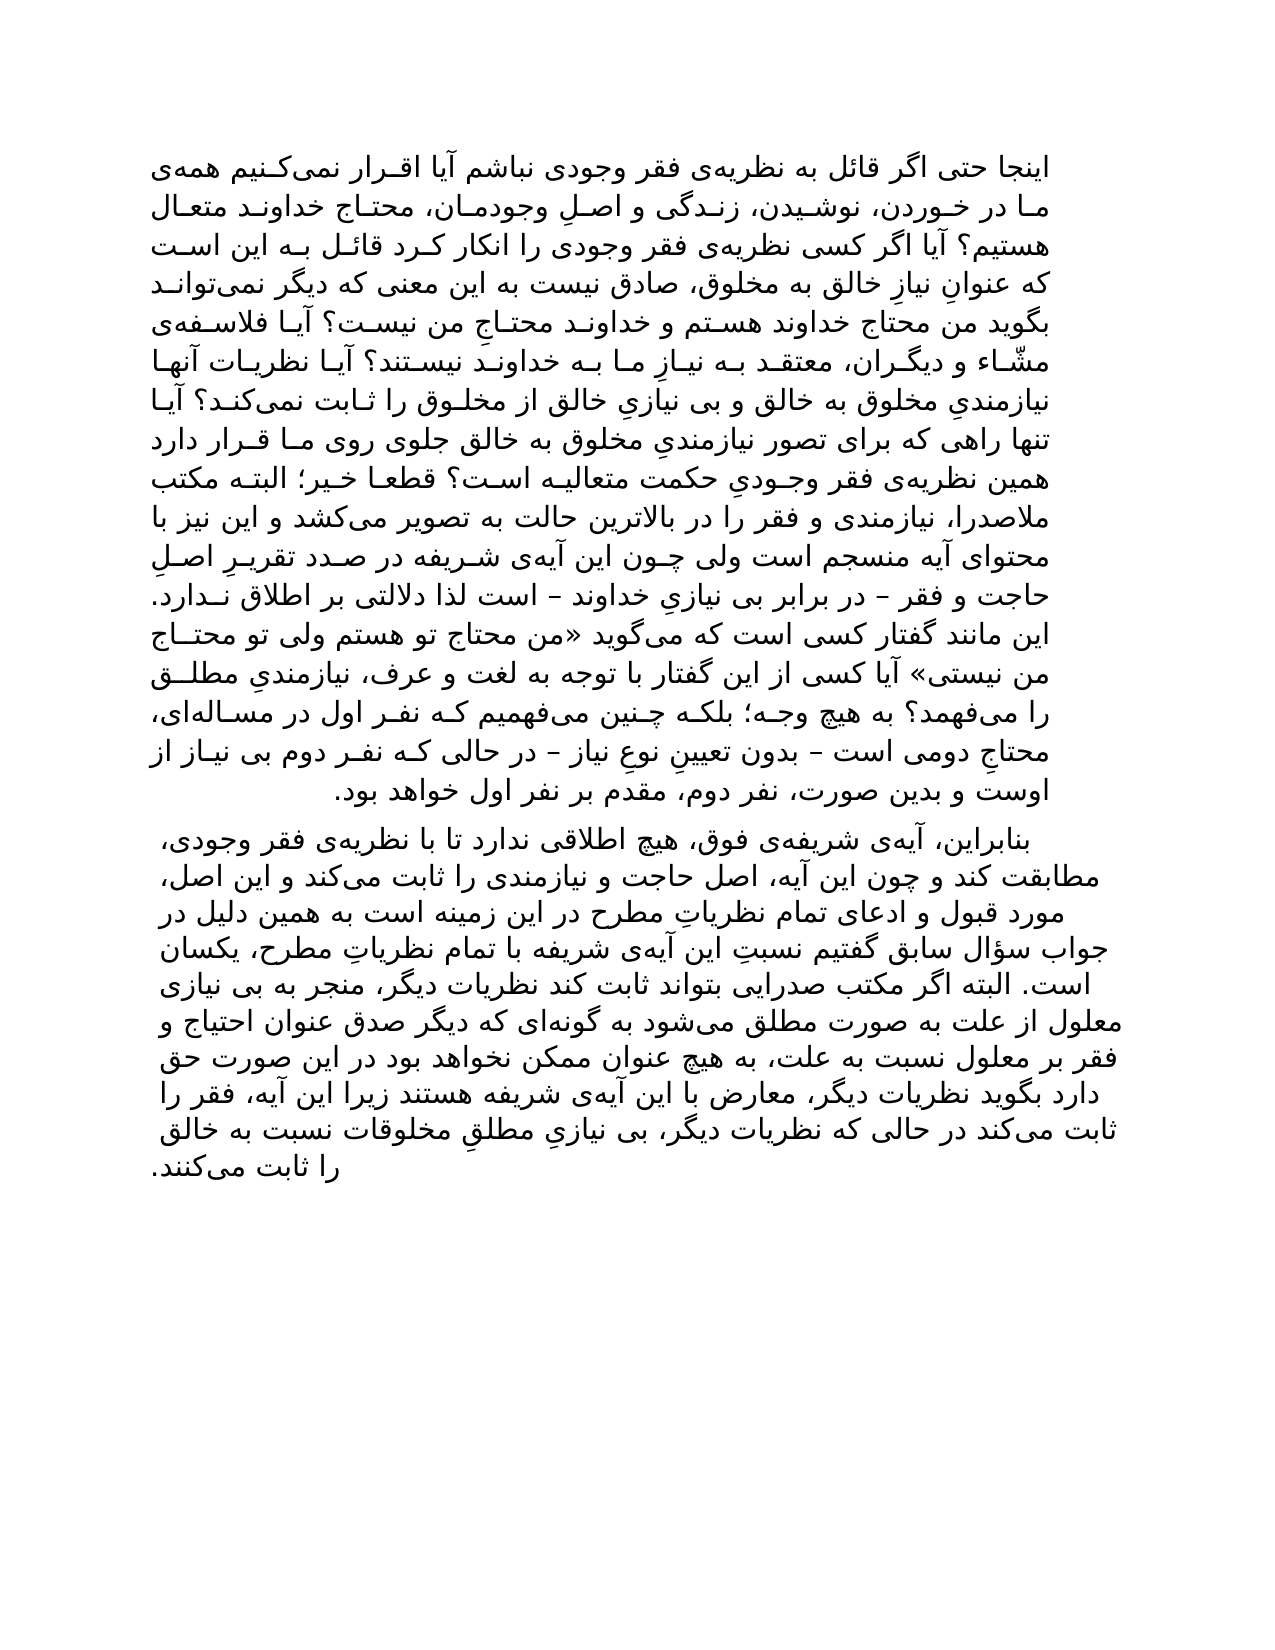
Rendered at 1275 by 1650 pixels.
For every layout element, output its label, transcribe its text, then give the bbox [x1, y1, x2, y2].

text بنابراین، آیه‌ی شریفه‌ی فوق، هیچ اطلاقی ندارد تا با نظریه‌ی فقر وجودی، مطابقت کند و چون این آیه، اصل حاجت و نیازمندی را ثابت می‌کند و این اصل، مورد قبول و ادعای تمام نظریاتِ مطرح در این زمینه است به همین دلیل در جواب سؤال سابق گفتیم نسبتِ این آیه‌ی شریفه با تمام نظریاتِ مطرح، یکسان است. البته اگر مکتب صدرایی بتواند ثابت کند نظریات دیگر، منجر به بی نیازی معلول از علت به صورت مطلق می‌شود به گونه‌ای که دیگر صدق عنوان احتیاج و فقر بر معلول نسبت به علت، به هیچ عنوان ممکن نخواهد بود در این صورت حق دارد بگوید نظریات دیگر، معارض با این آیه‌ی شریفه هستند زیرا این آیه، فقر را ثابت می‌کند در حالی که نظریات دیگر، بی نیازیِ مطلقِ مخلوقات نسبت به خالق را ثابت می‌کنند. [150, 823, 1125, 1183]
list حال اگر در این آیه تامل کنیم خواهیم دید آیه‌ی مذکور در صدد بیان حدود فقر نیست بلکه در مقام بیان اصل فقر است. چرا؟ چون اگر پیرامون این آیه را تحلیل کنیم متوجه می‌شویم که آیه‌ی فوق در سیاق تفاوت و مقایسه‌ی بین خالق و مخلوق واقع شده است و اینکه مخلوق، نیازمند به خالق است در حالی که خالق، فقیر و محتاج نیست: «والله هو الغنی الحمید»؛ حال اگر ثابت شود مخلوقات برای موجود شدن، نیازمندِ خداوند هستند در این صورت این مقایسه که مد نظر آیه بود، محقق شده است. این آیه‌ی شریفه می‌گوید شما محتاج خداوند متعال هستید و خداوند نیازمندِ شما نیست. در اینجا حتی اگر قائل به نظریه‌ی فقر وجودی نباشم آیا اقرار نمی‌کنیم همه‌ی ما در خوردن، نوشیدن، زندگی و اصلِ وجودمان، محتاج خداوند متعال هستیم؟ آیا اگر کسی نظریه‌ی فقر وجودی را انکار کرد قائل به این است که عنوانِ نیازِ خالق به مخلوق، صادق نیست به این معنی که دیگر نمی‌تواند بگوید من محتاج خداوند هستم و خداوند محتاجِ من نیست؟ آیا فلاسفه‌ی مشّاء و دیگران، معتقد به نیازِ ما به خداوند نیستند؟ آیا نظریات آنها نیازمندیِ مخلوق به خالق و بی نیازیِ خالق از مخلوق را ثابت نمی‌کند؟ آیا تنها راهی که برای تصور نیازمندیِ مخلوق به خالق جلوی روی ما قرار دارد همین نظریه‌ی فقر وجودیِ حکمت متعالیه است؟ قطعا خیر؛ البته مکتب ملاصدرا، نیازمندی و فقر را در بالاترین حالت به تصویر می‌کشد و این نیز با محتوای آیه منسجم است ولی چون این آیه‌ی شریفه در صدد تقریرِ اصلِ حاجت و فقر – در برابر بی نیازیِ خداوند – است لذا دلالتی بر اطلاق ندارد. این مانند گفتار کسی است که می‌گوید «من محتاج تو هستم ولی تو محتاج من نیستی» آیا کسی از این گفتار با توجه به لغت و عرف، نیازمندیِ مطلق را می‌فهمد؟ به هیچ وجه؛ بلکه چنین می‌فهمیم که نفر اول در مساله‌ای، محتاجِ دومی است – بدون تعیینِ نوعِ نیاز – در حالی که نفر دوم بی نیاز از اوست و بدین صورت، نفر دوم، مقدم بر نفر اول خواهد بود. [150, 150, 1087, 807]
